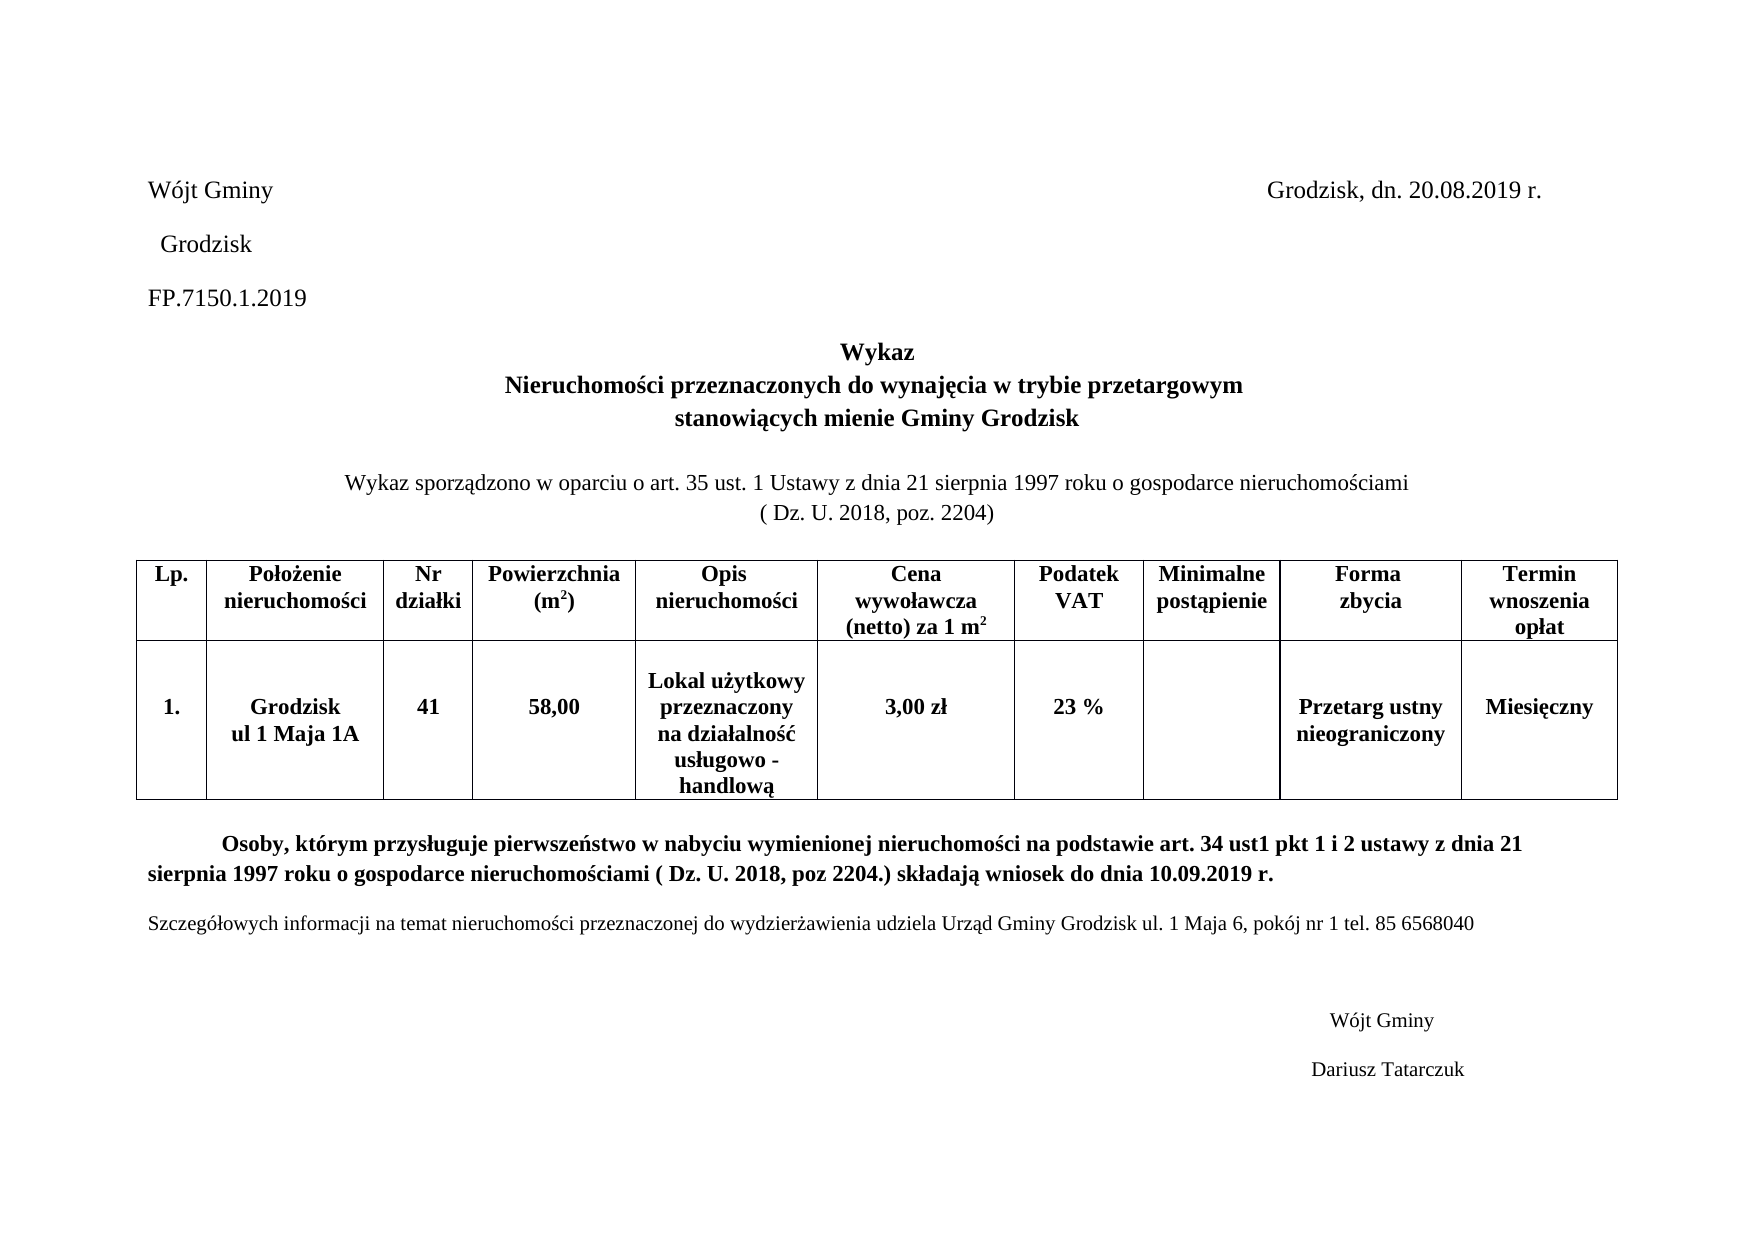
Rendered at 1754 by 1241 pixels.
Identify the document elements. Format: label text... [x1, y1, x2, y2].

text Wykaz [148, 337, 1606, 366]
text ( Dz. U. 2018, poz. 2204) [148, 499, 1606, 525]
table_header Opis nieruchomości [636, 561, 817, 639]
table_cell 23 % [1015, 641, 1143, 799]
table_header Minimalne postąpienie [1144, 561, 1279, 639]
table_cell Miesięczny [1462, 641, 1617, 799]
table_header Podatek VAT [1015, 561, 1143, 639]
table_cell 3,00 zł [818, 641, 1014, 799]
table_cell Grodzisk ul 1 Maja 1A [207, 641, 383, 799]
text Wójt Gminy Grodzisk, dn. 20.08.2019 r. [148, 175, 1606, 204]
table_cell [1144, 641, 1279, 799]
text Dariusz Tatarczuk [148, 1057, 1606, 1081]
text stanowiących mienie Gminy Grodzisk [148, 403, 1606, 432]
table_header Termin wnoszenia opłat [1462, 561, 1617, 639]
table_header Forma zbycia [1281, 561, 1461, 639]
table_cell 1. [137, 641, 206, 799]
text Wójt Gminy [148, 1008, 1606, 1032]
table_cell Lokal użytkowy przeznaczony na działalność usługowo - handlową [636, 641, 817, 799]
text Wykaz sporządzono w oparciu o art. 35 ust. 1 Ustawy z dnia 21 sierpnia 1997 roku o gospodarce nieruchomościami [148, 469, 1606, 495]
text Nieruchomości przeznaczonych do wynajęcia w trybie przetargowym [148, 370, 1606, 398]
text Szczegółowych informacji na temat nieruchomości przeznaczonej do wydzierżawienia udziela Urząd Gminy Grodzisk ul. 1 Maja 6, pokój nr 1 tel. 85 6568040 [148, 911, 1606, 935]
table_cell Przetarg ustny nieograniczony [1281, 641, 1461, 799]
table_header Lp. [137, 561, 206, 639]
text Grodzisk [148, 229, 1606, 258]
text FP.7150.1.2019 [148, 283, 1606, 312]
table_header Powierzchnia (m2) [473, 561, 635, 639]
table_header Nr działki [384, 561, 472, 639]
table_cell 41 [384, 641, 472, 799]
table_cell 58,00 [473, 641, 635, 799]
table_header Cena wywoławcza (netto) za 1 m2 [818, 561, 1014, 639]
text Osoby, którym przysługuje pierwszeństwo w nabyciu wymienionej nieruchomości na podstawie art. 34 ust1 pkt 1 i 2 ustawy z dnia 21 sierpnia 1997 roku o gospodarce nieruchomościami ( Dz. U. 2018, poz 2204.) składają wniosek do dnia 10.09.2019 r. [148, 830, 1606, 887]
table_header Położenie nieruchomości [207, 561, 383, 639]
